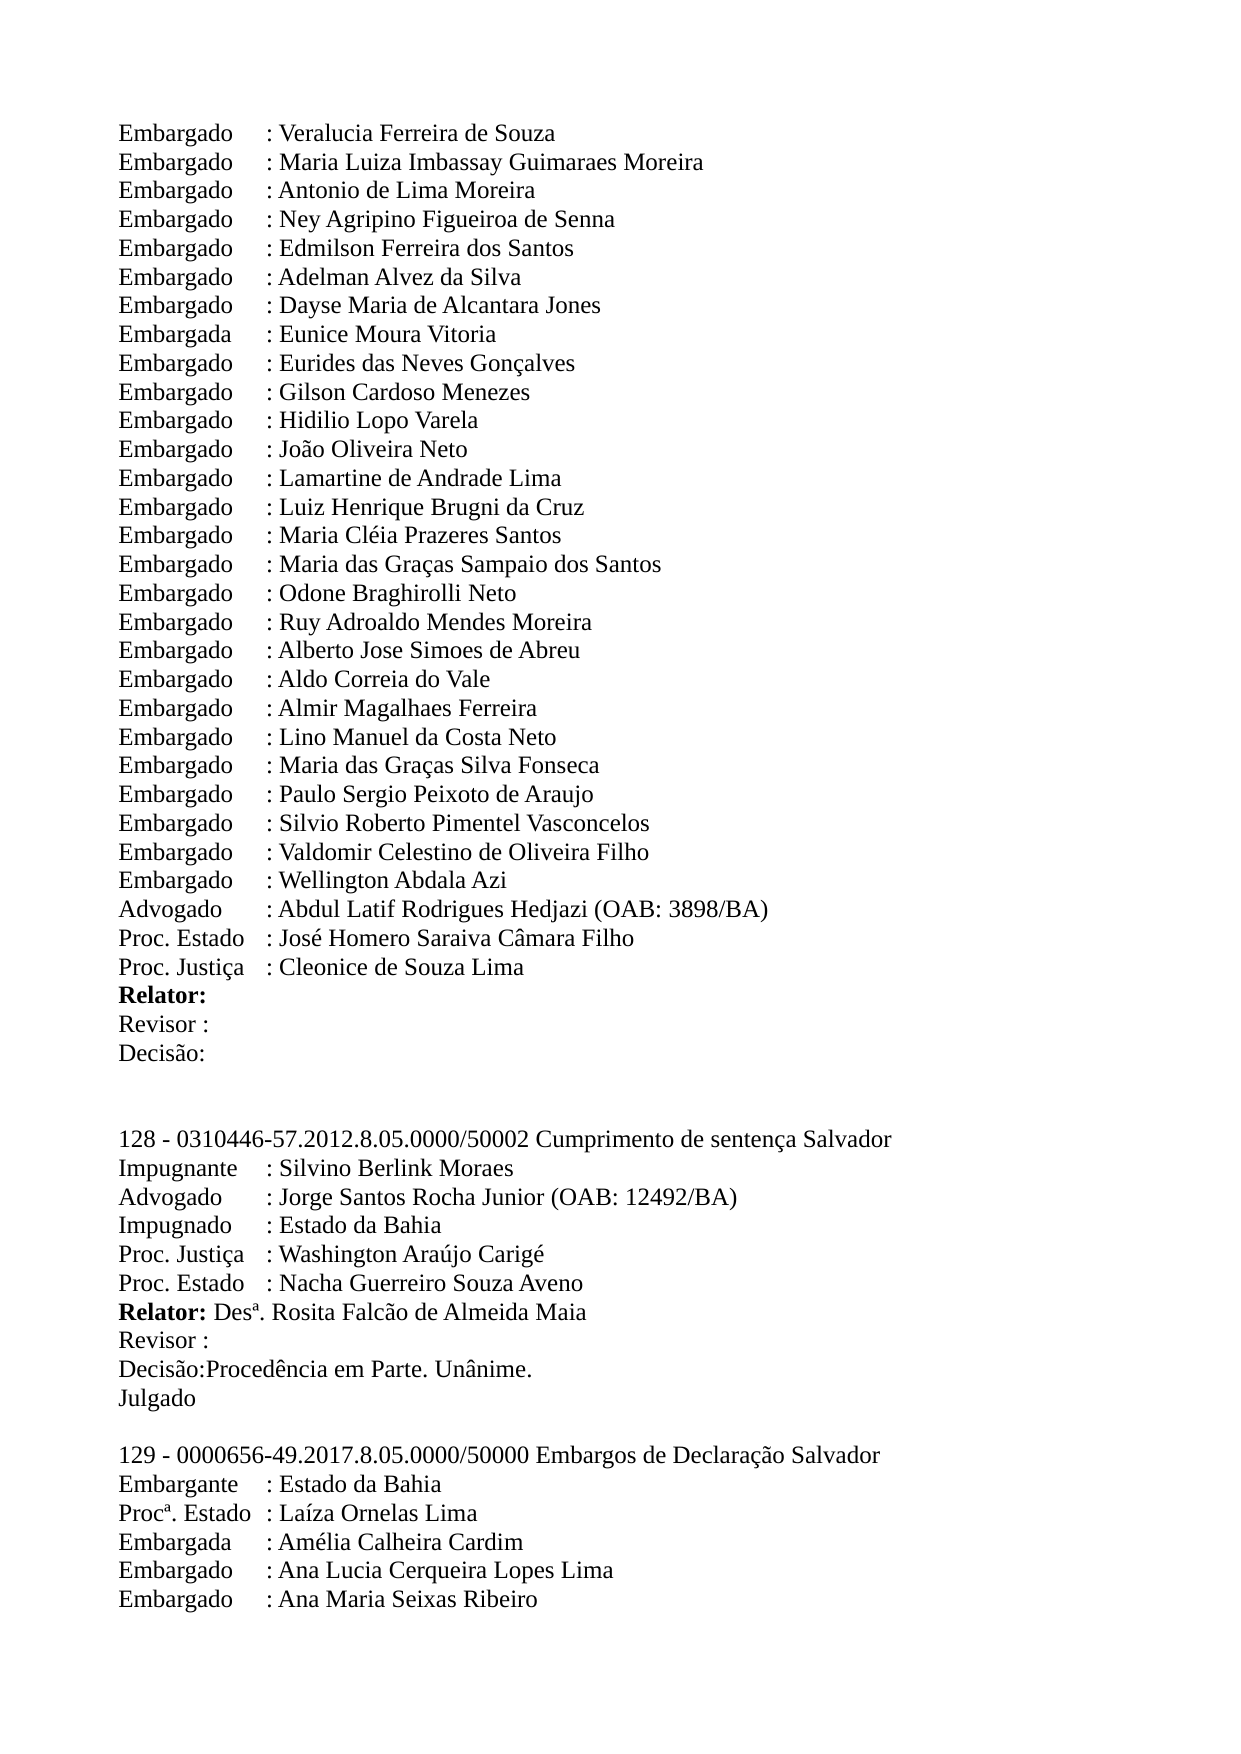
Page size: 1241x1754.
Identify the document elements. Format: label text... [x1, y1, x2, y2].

text Decisão:Procedência em Parte. Unânime. [118, 1354, 1122, 1383]
text 128 - 0310446-57.2012.8.05.0000/50002 Cumprimento de sentença Salvador [118, 1124, 1122, 1153]
text 129 - 0000656-49.2017.8.05.0000/50000 Embargos de Declaração Salvador [118, 1441, 1122, 1469]
text Embargante : Estado da Bahia Procª. Estado : Laíza Ornelas Lima Embargada : Amélia Calheira Cardim Embargado : Ana Lucia Cerqueira Lopes Lima Embargado : Ana Maria Seixas Ribeiro [118, 1469, 1122, 1613]
text Decisão: [118, 1038, 1122, 1067]
text Julgado [118, 1383, 1122, 1412]
text Revisor : [118, 1326, 1122, 1354]
text Impugnante : Silvino Berlink Moraes Advogado : Jorge Santos Rocha Junior (OAB: 12492/BA) Impugnado : Estado da Bahia Proc. Justiça : Washington Araújo Carigé Proc. Estado : Nacha Guerreiro Souza Aveno Relator: Desª. Rosita Falcão de Almeida Maia [118, 1153, 1122, 1326]
text Revisor : [118, 1009, 1122, 1038]
text Embargado : Veralucia Ferreira de Souza Embargado : Maria Luiza Imbassay Guimaraes Moreira Embargado : Antonio de Lima Moreira Embargado : Ney Agripino Figueiroa de Senna Embargado : Edmilson Ferreira dos Santos Embargado : Adelman Alvez da Silva Embargado : Dayse Maria de Alcantara Jones Embargada : Eunice Moura Vitoria Embargado : Eurides das Neves Gonçalves Embargado : Gilson Cardoso Menezes Embargado : Hidilio Lopo Varela Embargado : João Oliveira Neto Embargado : Lamartine de Andrade Lima Embargado : Luiz Henrique Brugni da Cruz Embargado : Maria Cléia Prazeres Santos Embargado : Maria das Graças Sampaio dos Santos Embargado : Odone Braghirolli Neto Embargado : Ruy Adroaldo Mendes Moreira Embargado : Alberto Jose Simoes de Abreu Embargado : Aldo Correia do Vale Embargado : Almir Magalhaes Ferreira Embargado : Lino Manuel da Costa Neto Embargado : Maria das Graças Silva Fonseca Embargado : Paulo Sergio Peixoto de Araujo Embargado : Silvio Roberto Pimentel Vasconcelos Embargado : Valdomir Celestino de Oliveira Filho Embargado : Wellington Abdala Azi Advogado : Abdul Latif Rodrigues Hedjazi (OAB: 3898/BA) Proc. Estado : José Homero Saraiva Câmara Filho Proc. Justiça : Cleonice de Souza Lima Relator: [118, 118, 1122, 1009]
